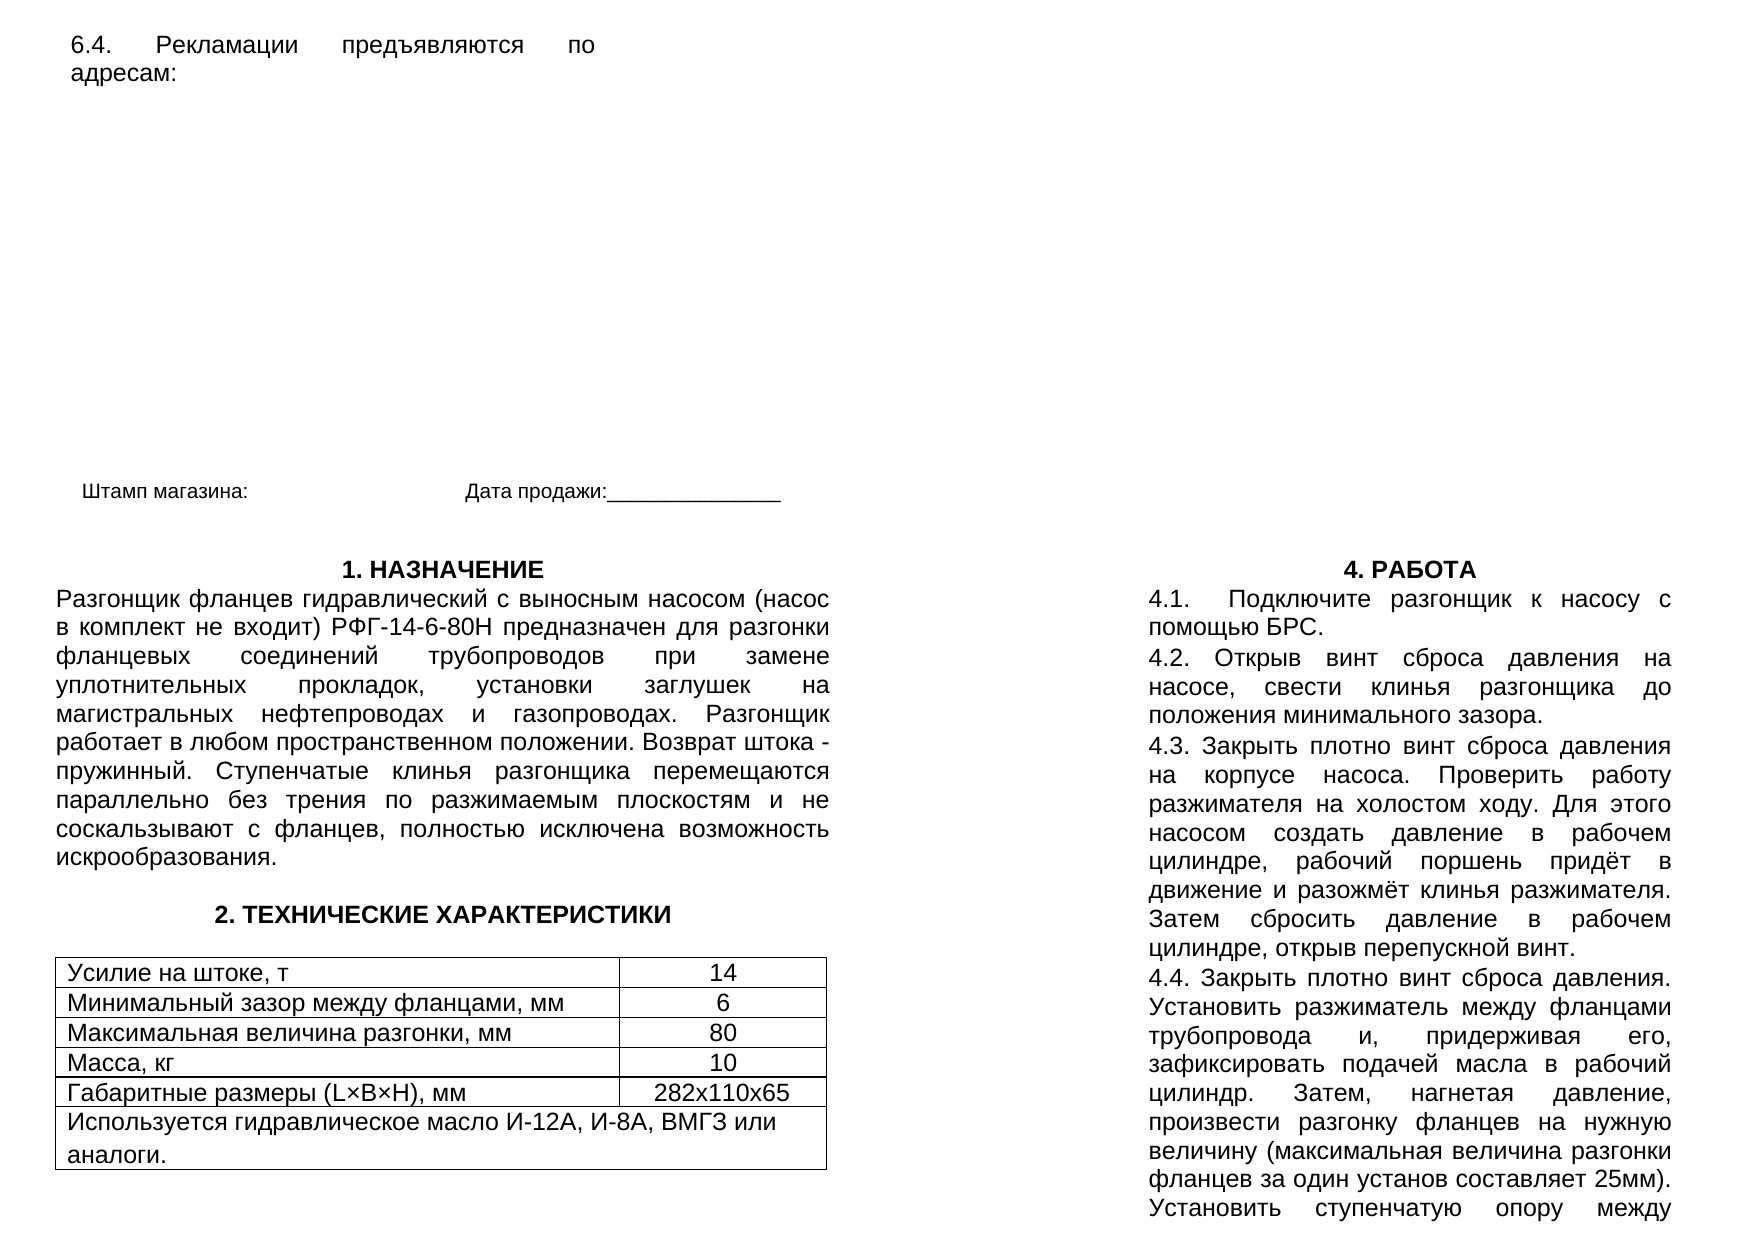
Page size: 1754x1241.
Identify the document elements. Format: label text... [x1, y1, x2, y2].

table_cell Габаритные размеры (L×B×H), мм [56, 1078, 619, 1106]
table_header Штамп магазина: [70, 479, 454, 503]
table_header Дата продажи:_______________ [454, 479, 607, 503]
table_cell 6 [620, 988, 826, 1017]
table_header 1. НАЗНАЧЕНИЕ Разгонщик фланцев гидравлический с выносным насосом (насос в комплект не входит) РФГ-14-6-80Н предназначен для разгонки фланцевых соединений трубопроводов при замене уплотнительных прокладок, установки заглушек на магистральных нефтепроводах и газопроводах. Разгонщик работает в любом пространственном положении. Возврат штока - пружинный. Ступенчатые клинья разгонщика перемещаются параллельно без трения по разжимаемым плоскостям и не соскальзывают с фланцев, полностью исключена возможность искрообразования. 2. ТЕХНИЧЕСКИЕ ХАРАКТЕРИСТИКИ [44, 555, 842, 1225]
table_cell 10 [620, 1048, 826, 1076]
table_cell Используется гидравлическое масло И-12А, И-8А, ВМГЗ или аналоги. [56, 1107, 826, 1169]
table_header 4. РАБОТА 4.1. Подключите разгонщик к насосу с помощью БРС. 4.2. Открыв винт сброса давления на насосе, свести клинья разгонщика до положения минимального зазора. 4.3. Закрыть плотно винт сброса давления на корпусе насоса. Проверить работу разжимателя на холостом ходу. Для этого насосом создать давление в рабочем цилиндре, рабочий поршень придёт в движение и разожмёт клинья разжимателя. Затем сбросить давление в рабочем цилиндре, открыв перепускной винт. 4.4. Закрыть плотно винт сброса давления. Установить разжиматель между фланцами трубопровода и, придерживая его, зафиксировать подачей масла в рабочий цилиндр. Затем, нагнетая давление, произвести разгонку фланцев на нужную величину (максимальная величина разгонки фланцев за один установ составляет 25мм). Установить ступенчатую опору между [1137, 555, 1683, 1225]
table_header 5. ХРАНЕНИЕ Условия хранения для упакованного разжимателя должны соответствовать условиям хранения 3 по ГОСТ 15150-69. В помещении, где хранится разжиматель не должно быть среды вызывающей коррозию материалов, из которых он изготовлен. При длительном хранении разжимателя необходимо смазать его антикоррозийной смазкой. 6. ГАРАНТИЙНЫЕ ОБЯЗАТЕЛЬСТВА 6.1. Поставщик гарантирует надежную работу изделия в течение 12 месяцев со дня его продажи при условии соблюдения потребителем правил эксплуатации, изложенных в настоящем РЭ. 6.2. Претензии принимаются только при наличии настоящего руководства по эксплуатации с отметкой о дате продажи и штампом организации-продавца. 6.3. Гарантийные обязательства не распространяются на изделия с механическими повреждениями, вызванными неправильной эксплуатацией, при наличии следов самостоятельных ремонтных работ, а также на естественный износ резинотехнических изделий. 6.4. Рекламации предъявляются по адресам: [59, 30, 607, 528]
table_cell 80 [620, 1018, 826, 1047]
table_cell Масса, кг [56, 1048, 619, 1076]
table_cell Минимальный зазор между фланцами, мм [56, 988, 619, 1017]
table_header [842, 555, 1137, 1225]
table_header 14 [620, 958, 826, 987]
table_cell 282х110х65 [620, 1078, 826, 1106]
table_header [929, 30, 1702, 528]
table_header [607, 30, 929, 528]
table_header Усилие на штоке, т [56, 958, 619, 987]
table_cell Максимальная величина разгонки, мм [56, 1018, 619, 1047]
